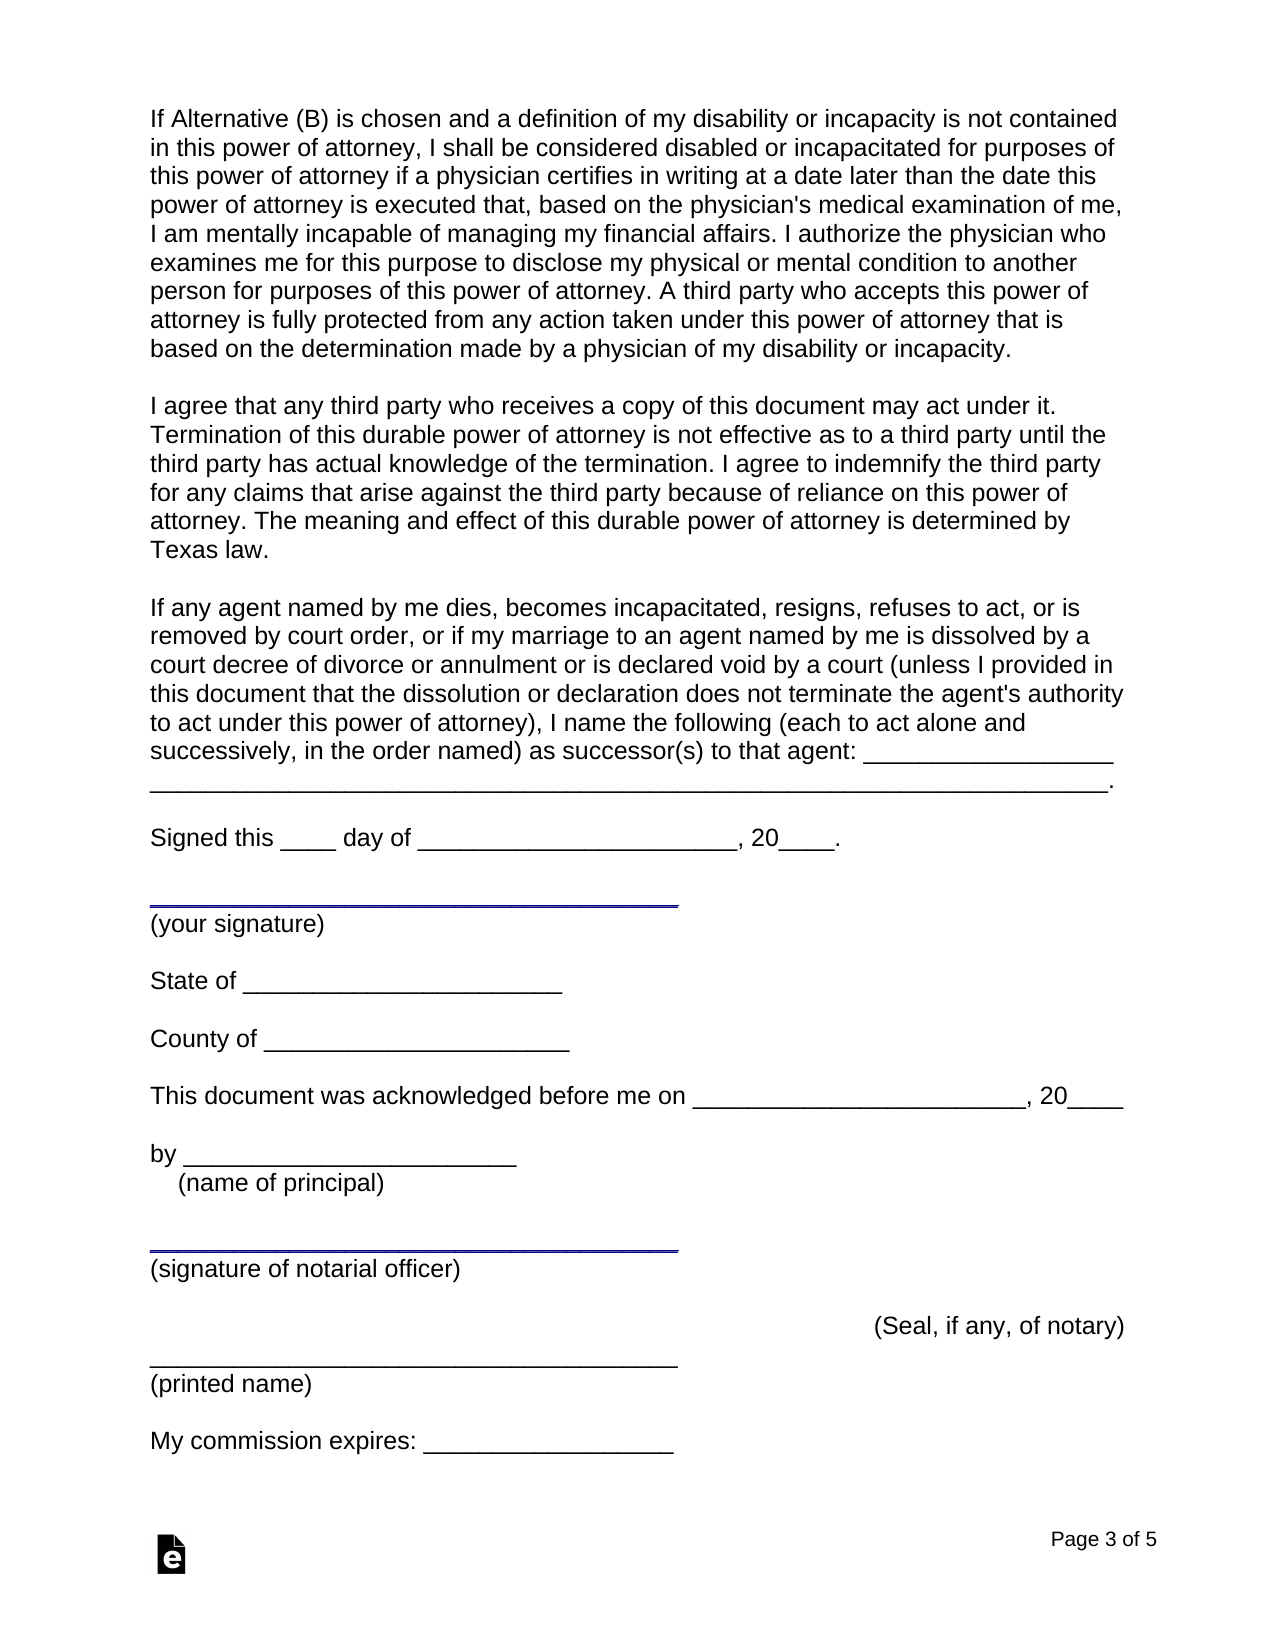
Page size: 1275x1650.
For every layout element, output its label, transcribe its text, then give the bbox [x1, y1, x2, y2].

text _____________________________________________________________________. [150, 765, 1125, 794]
text If Alternative (B) is chosen and a definition of my disability or incapacity is not contained in this power of attorney, I shall be considered disabled or incapacitated for purposes of this power of attorney if a physician certifies in writing at a date later than the date this power of attorney is executed that, based on the physician's medical examination of me, I am mentally incapable of managing my financial affairs. I authorize the physician who examines me for this purpose to disclose my physical or mental condition to another person for purposes of this power of attorney. A third party who accepts this power of attorney is fully protected from any action taken under this power of attorney that is based on the determination made by a physician of my disability or incapacity. [150, 104, 1125, 362]
text (signature of notarial officer) [150, 1254, 1125, 1282]
text This document was acknowledged before me on ________________________, 20____ [150, 1081, 1125, 1110]
text Signed this ____ day of _______________________, 20____. [150, 822, 1125, 851]
text (printed name) [150, 1369, 1125, 1397]
text If any agent named by me dies, becomes incapacitated, resigns, refuses to act, or is removed by court order, or if my marriage to an agent named by me is dissolved by a court decree of divorce or annulment or is declared void by a court (unless I provided in this document that the dissolution or declaration does not terminate the agent's authority to act under this power of attorney), I name the following (each to act alone and successively, in the order named) as successor(s) to that agent: __________________ [150, 592, 1125, 765]
text by ________________________ [150, 1139, 1125, 1167]
text State of _______________________ [150, 966, 1125, 995]
text ______________________________________ [150, 1225, 1125, 1254]
text (name of principal) [150, 1167, 1125, 1196]
text (your signature) [150, 909, 1125, 937]
text I agree that any third party who receives a copy of this document may act under it. Termination of this durable power of attorney is not effective as to a third party until the third party has actual knowledge of the termination. I agree to indemnify the third party for any claims that arise against the third party because of reliance on this power of attorney. The meaning and effect of this durable power of attorney is determined by Texas law. [150, 391, 1125, 564]
text My commission expires: __________________ [150, 1426, 1125, 1455]
text ______________________________________ [150, 1340, 1125, 1369]
text (Seal, if any, of notary) [150, 1311, 1125, 1340]
text ______________________________________ [150, 880, 1125, 909]
text County of ______________________ [150, 1024, 1125, 1052]
